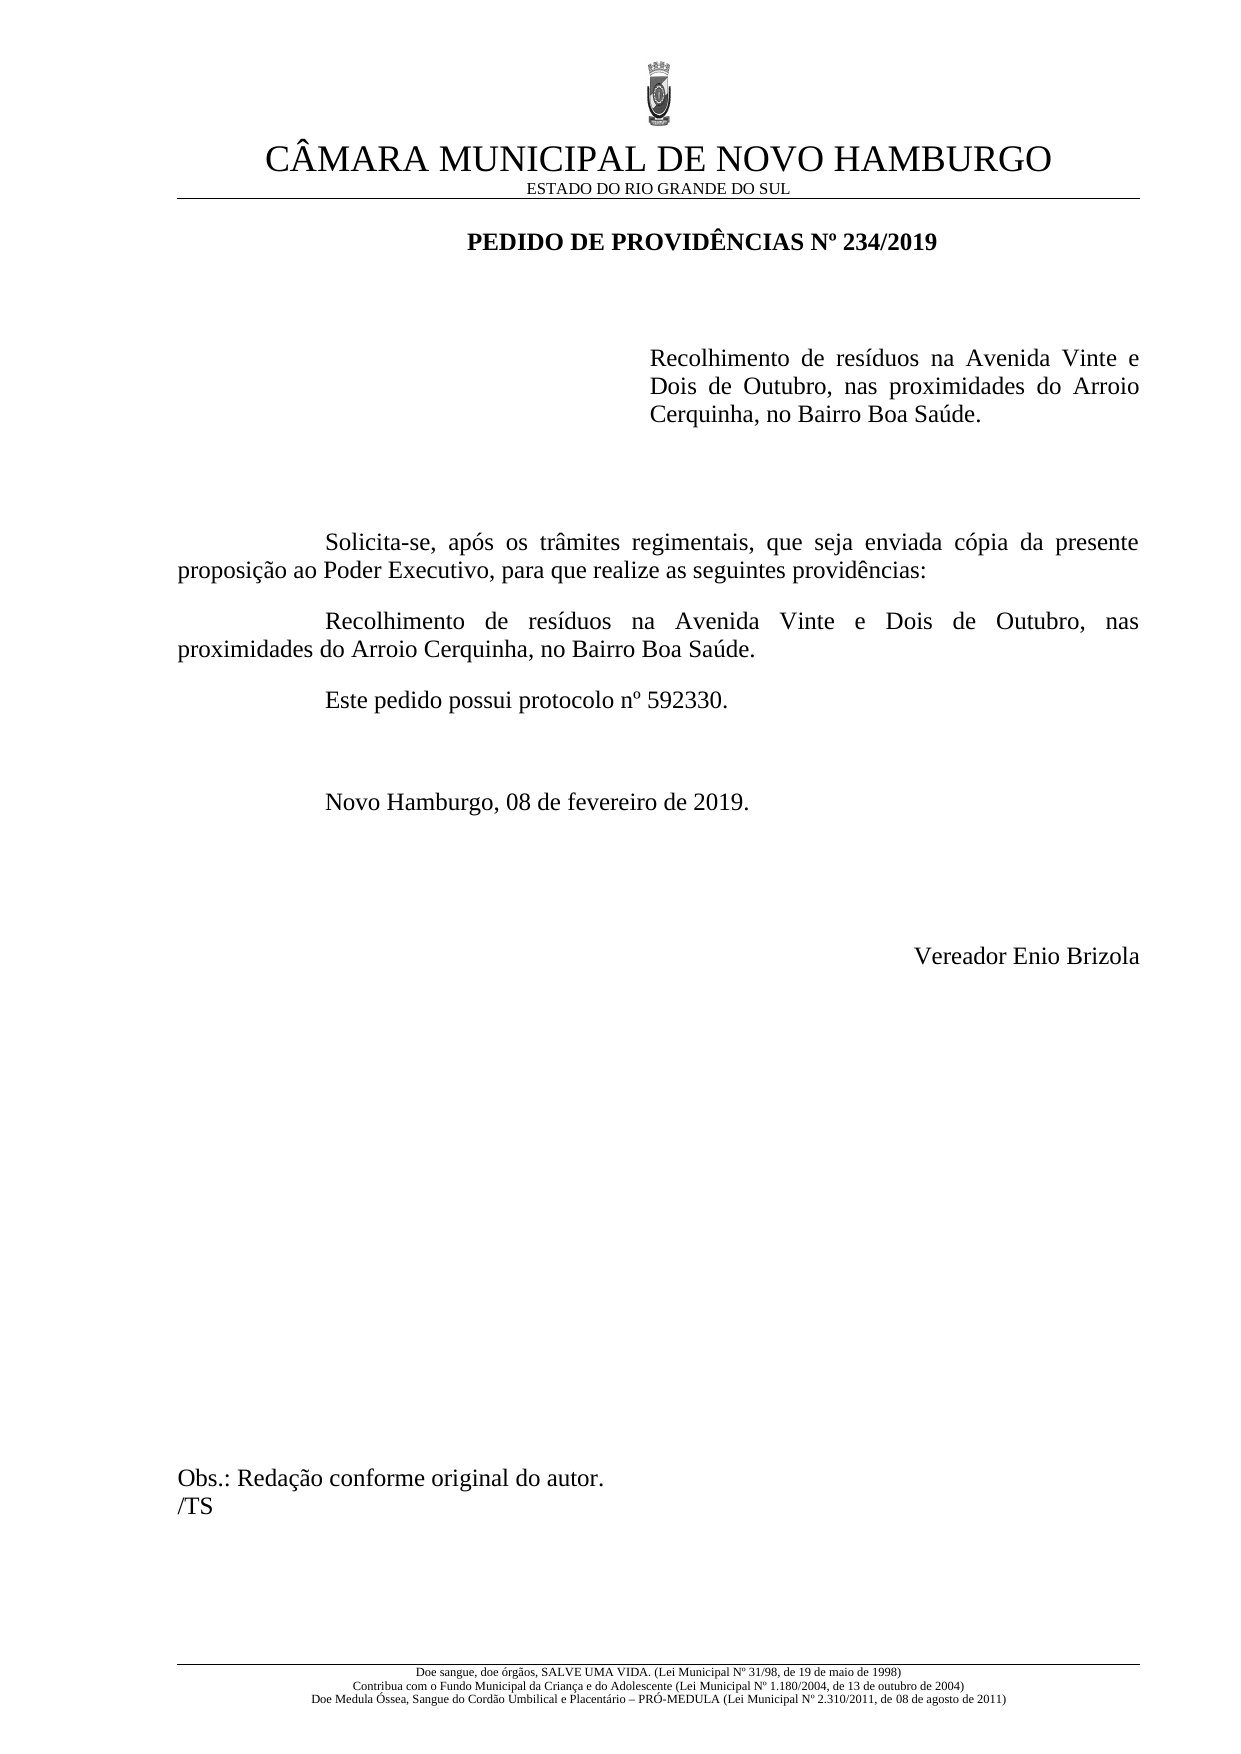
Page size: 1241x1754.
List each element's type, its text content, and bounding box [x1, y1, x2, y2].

text Solicita-se, após os trâmites regimentais, que seja enviada cópia da presente proposição ao Poder Executivo, para que realize as seguintes providências: [177, 528, 1140, 583]
text Recolhimento de resíduos na Avenida Vinte e Dois de Outubro, nas proximidades do Arroio Cerquinha, no Bairro Boa Saúde. [649, 344, 1140, 428]
text PEDIDO DE PROVIDÊNCIAS Nº 234/2019 [177, 228, 1140, 256]
text Novo Hamburgo, 08 de fevereiro de 2019. [177, 788, 1140, 816]
text Recolhimento de resíduos na Avenida Vinte e Dois de Outubro, nas proximidades do Arroio Cerquinha, no Bairro Boa Saúde. [177, 607, 1140, 662]
text /TS [177, 1492, 1140, 1520]
text Vereador Enio Brizola [177, 942, 1140, 970]
text Este pedido possui protocolo nº 592330. [177, 686, 1140, 714]
text Obs.: Redação conforme original do autor. [177, 1464, 1140, 1492]
